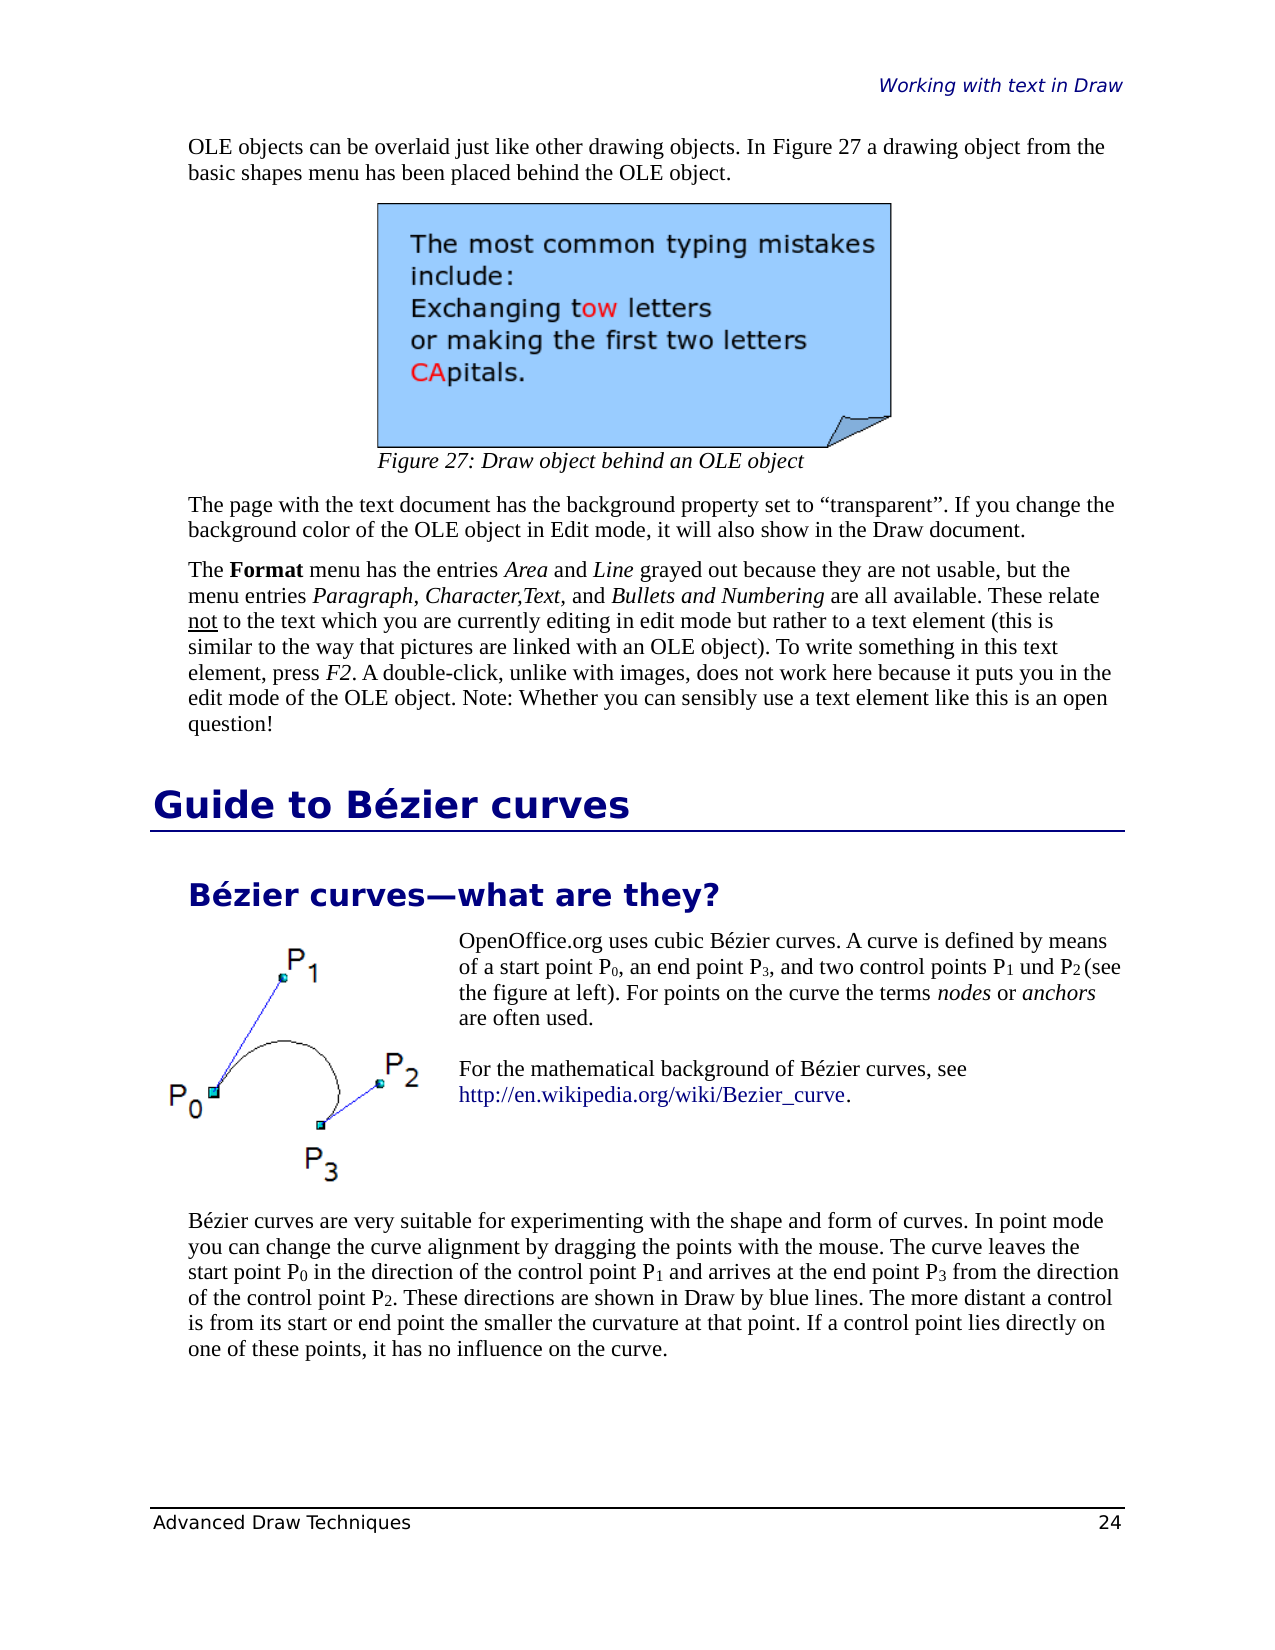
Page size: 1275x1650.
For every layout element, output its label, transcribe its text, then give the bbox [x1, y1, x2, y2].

text OpenOffice.org uses cubic Bézier curves. A curve is defined by means of a start point P0, an end point P3, and two control points P1 und P2 (see the figure at left). For points on the curve the terms nodes or anchors are often used. For the mathematical background of Bézier curves, see http://en.wikipedia.org/wiki/Bezier_curve. [150, 928, 1125, 1193]
text OLE objects can be overlaid just like other drawing objects. In Figure 27 a drawing object from the basic shapes menu has been placed behind the OLE object. [188, 134, 1125, 185]
picture [158, 931, 435, 1194]
text The page with the text document has the background property set to “transparent”. If you change the background color of the OLE object in Edit mode, it will also show in the Draw document. [188, 492, 1125, 543]
subtitle Bézier curves—what are they? [188, 877, 1125, 913]
text Bézier curves are very suitable for experimenting with the shape and form of curves. In point mode you can change the curve alignment by dragging the points with the mouse. The curve leaves the start point P0 in the direction of the control point P1 and arrives at the end point P3 from the direction of the control point P2. These directions are shown in Draw by blue lines. The more distant a control is from its start or end point the smaller the curvature at that point. If a control point lies directly on one of these points, it has no influence on the curve. [188, 1208, 1125, 1361]
subtitle Guide to Bézier curves [150, 781, 1125, 830]
text The Format menu has the entries Area and Line grayed out because they are not usable, but the menu entries Paragraph, Character,Text, and Bullets and Numbering are all available. These relate not to the text which you are currently editing in edit mode but rather to a text element (this is similar to the way that pictures are linked with an OLE object). To write something in this text element, press F2. A double-click, unlike with images, does not work here because it puts you in the edit mode of the OLE object. Note: Whether you can sensibly use a text element like this is an open question! [188, 557, 1125, 736]
text Figure 27: Draw object behind an OLE object [377, 448, 898, 473]
picture [377, 203, 898, 448]
